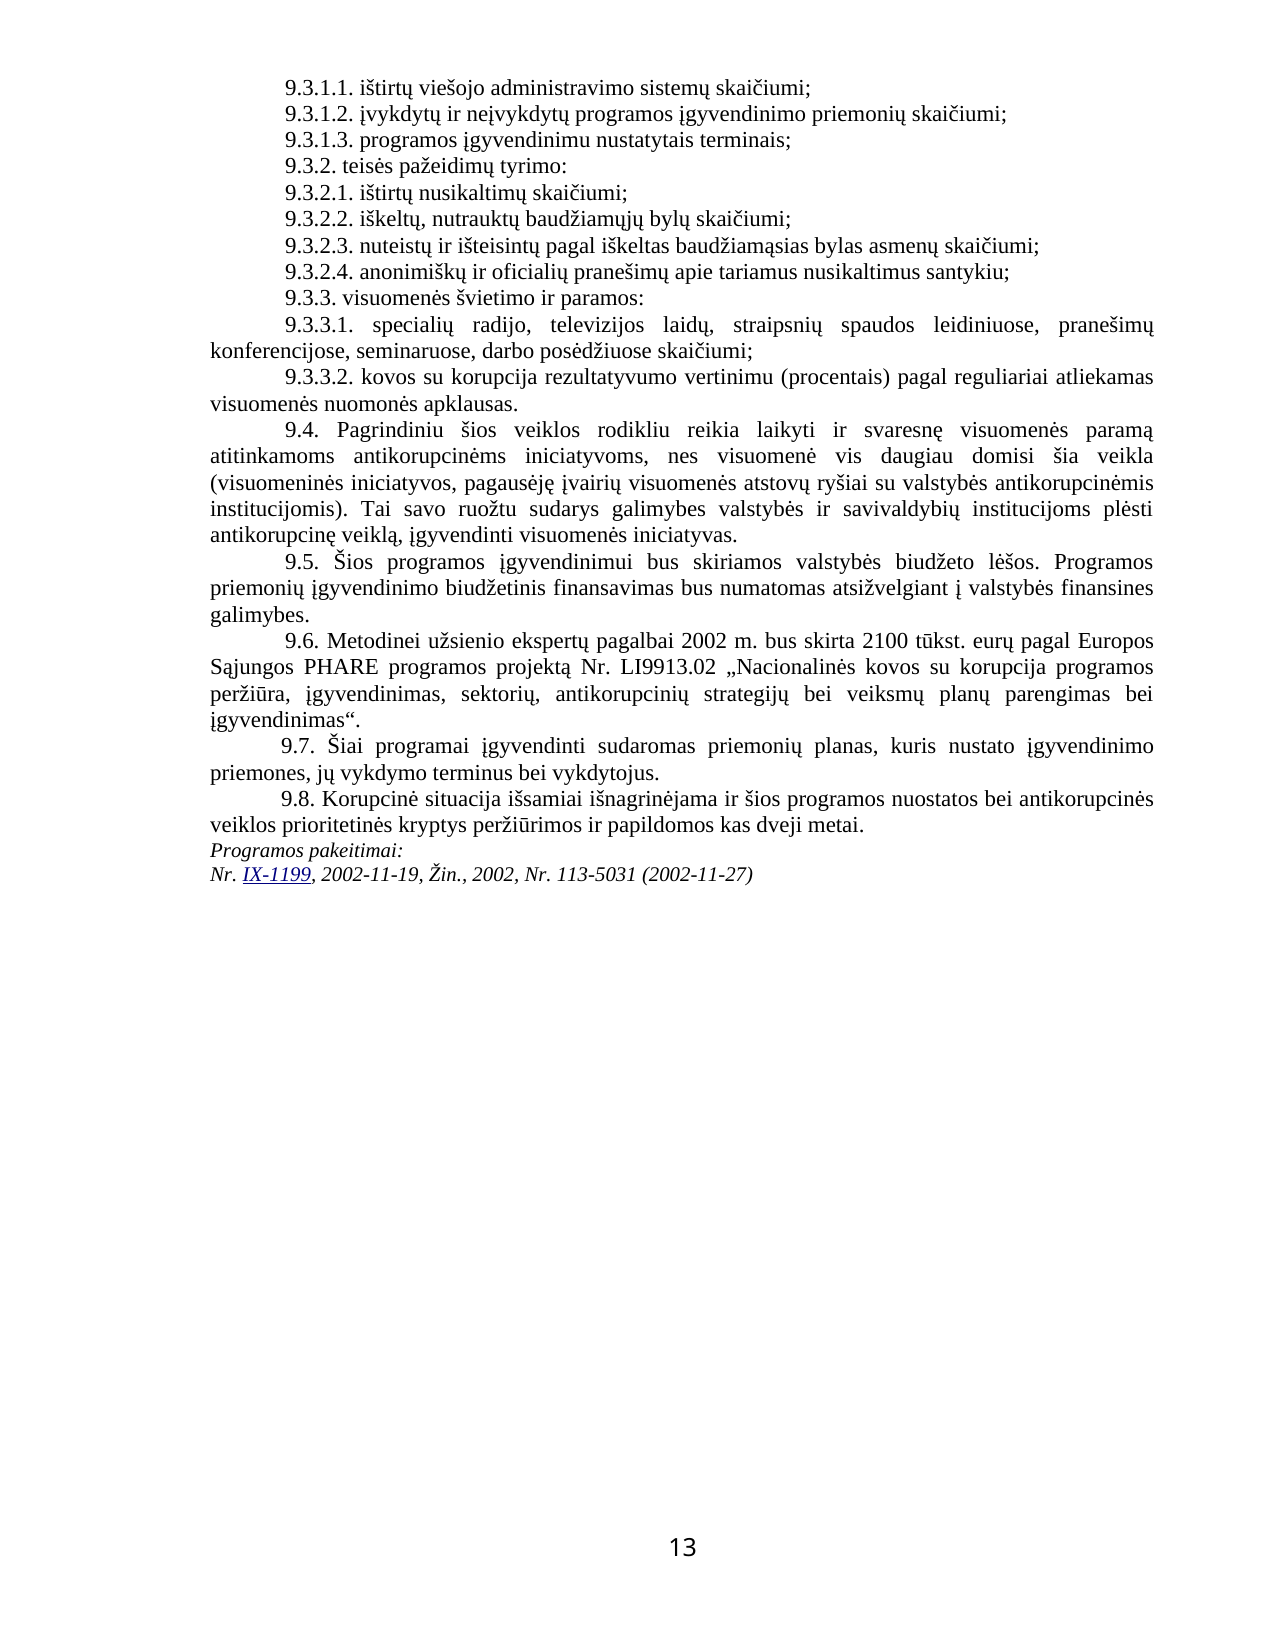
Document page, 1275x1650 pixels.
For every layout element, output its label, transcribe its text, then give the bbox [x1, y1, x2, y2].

text 9.3.3.2. kovos su korupcija rezultatyvumo vertinimu (procentais) pagal reguliariai atliekamas visuomenės nuomonės apklausas. [210, 363, 1155, 416]
text 9.7. Šiai programai įgyvendinti sudaromas priemonių planas, kuris nustato įgyvendinimo priemones, jų vykdymo terminus bei vykdytojus. [210, 732, 1155, 785]
text 9.3.2. teisės pažeidimų tyrimo: [210, 153, 1155, 179]
text 9.3.1.1. ištirtų viešojo administravimo sistemų skaičiumi; [210, 73, 1155, 100]
text 9.3.2.2. iškeltų, nutrauktų baudžiamųjų bylų skaičiumi; [210, 205, 1155, 232]
text 9.3.2.1. ištirtų nusikaltimų skaičiumi; [210, 179, 1155, 205]
text 9.3.3.1. specialių radijo, televizijos laidų, straipsnių spaudos leidiniuose, pranešimų konferencijose, seminaruose, darbo posėdžiuose skaičiumi; [210, 311, 1155, 363]
text 9.8. Korupcinė situacija išsamiai išnagrinėjama ir šios programos nuostatos bei antikorupcinės veiklos prioritetinės kryptys peržiūrimos ir papildomos kas dveji metai. [210, 785, 1155, 838]
text 9.3.2.3. nuteistų ir išteisintų pagal iškeltas baudžiamąsias bylas asmenų skaičiumi; [210, 232, 1155, 258]
text 9.3.2.4. anonimiškų ir oficialių pranešimų apie tariamus nusikaltimus santykiu; [210, 258, 1155, 284]
text 9.3.1.3. programos įgyvendinimu nustatytais terminais; [210, 126, 1155, 153]
text 9.4. Pagrindiniu šios veiklos rodikliu reikia laikyti ir svaresnę visuomenės paramą atitinkamoms antikorupcinėms iniciatyvoms, nes visuomenė vis daugiau domisi šia veikla (visuomeninės iniciatyvos, pagausėję įvairių visuomenės atstovų ryšiai su valstybės antikorupcinėmis institucijomis). Tai savo ruožtu sudarys galimybes valstybės ir savivaldybių institucijoms plėsti antikorupcinę veiklą, įgyvendinti visuomenės iniciatyvas. [210, 416, 1155, 548]
text 9.6. Metodinei užsienio ekspertų pagalbai 2002 m. bus skirta 2100 tūkst. eurų pagal Europos Sąjungos PHARE programos projektą Nr. LI9913.02 „Nacionalinės kovos su korupcija programos peržiūra, įgyvendinimas, sektorių, antikorupcinių strategijų bei veiksmų planų parengimas bei įgyvendinimas“. [210, 627, 1155, 732]
text Programos pakeitimai: [210, 838, 1155, 862]
text 9.3.3. visuomenės švietimo ir paramos: [210, 284, 1155, 311]
text 9.3.1.2. įvykdytų ir neįvykdytų programos įgyvendinimo priemonių skaičiumi; [210, 100, 1155, 126]
text Nr. IX-1199, 2002-11-19, Žin., 2002, Nr. 113-5031 (2002-11-27) [210, 862, 1155, 886]
text 9.5. Šios programos įgyvendinimui bus skiriamos valstybės biudžeto lėšos. Programos priemonių įgyvendinimo biudžetinis finansavimas bus numatomas atsižvelgiant į valstybės finansines galimybes. [210, 548, 1155, 627]
